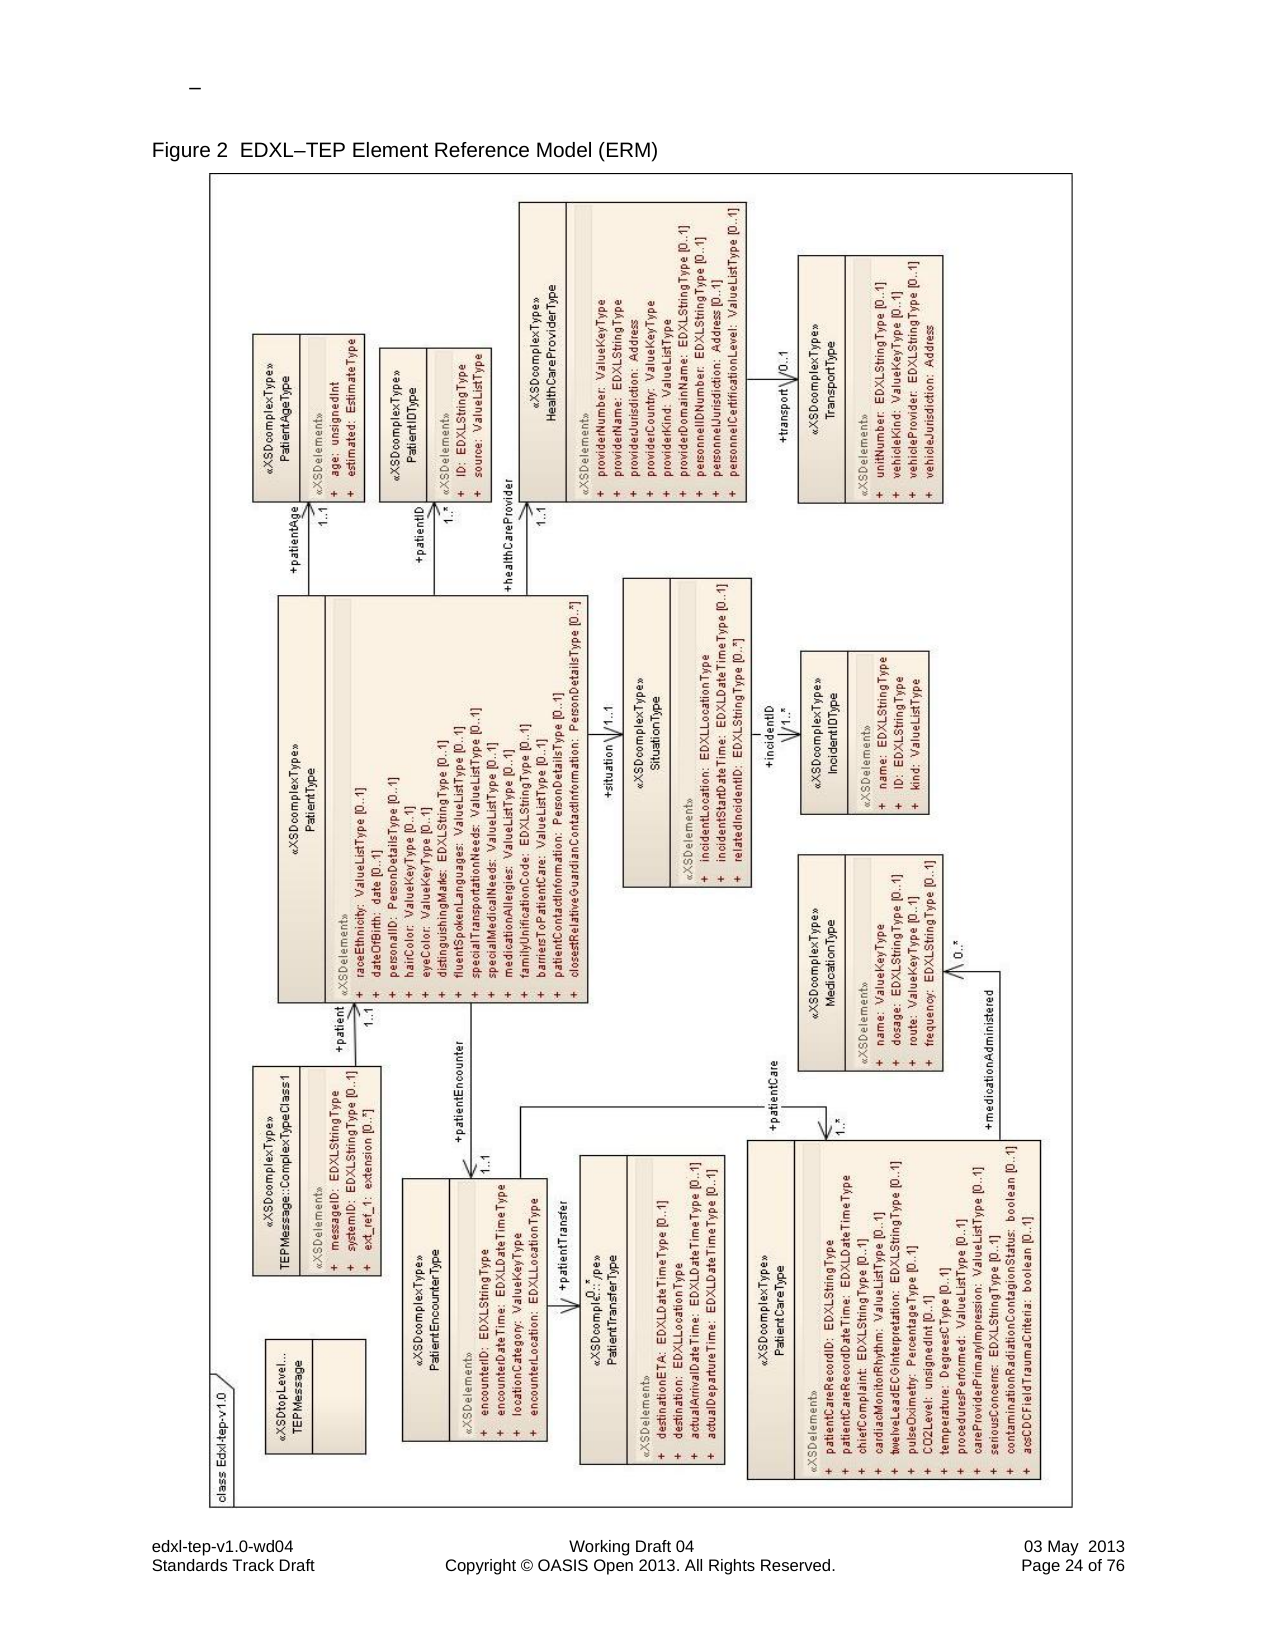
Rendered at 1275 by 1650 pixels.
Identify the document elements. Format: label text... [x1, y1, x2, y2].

text Figure 2 EDXL–TEP Element Reference Model (ERM) [152, 137, 1125, 161]
picture [208, 173, 1073, 1509]
